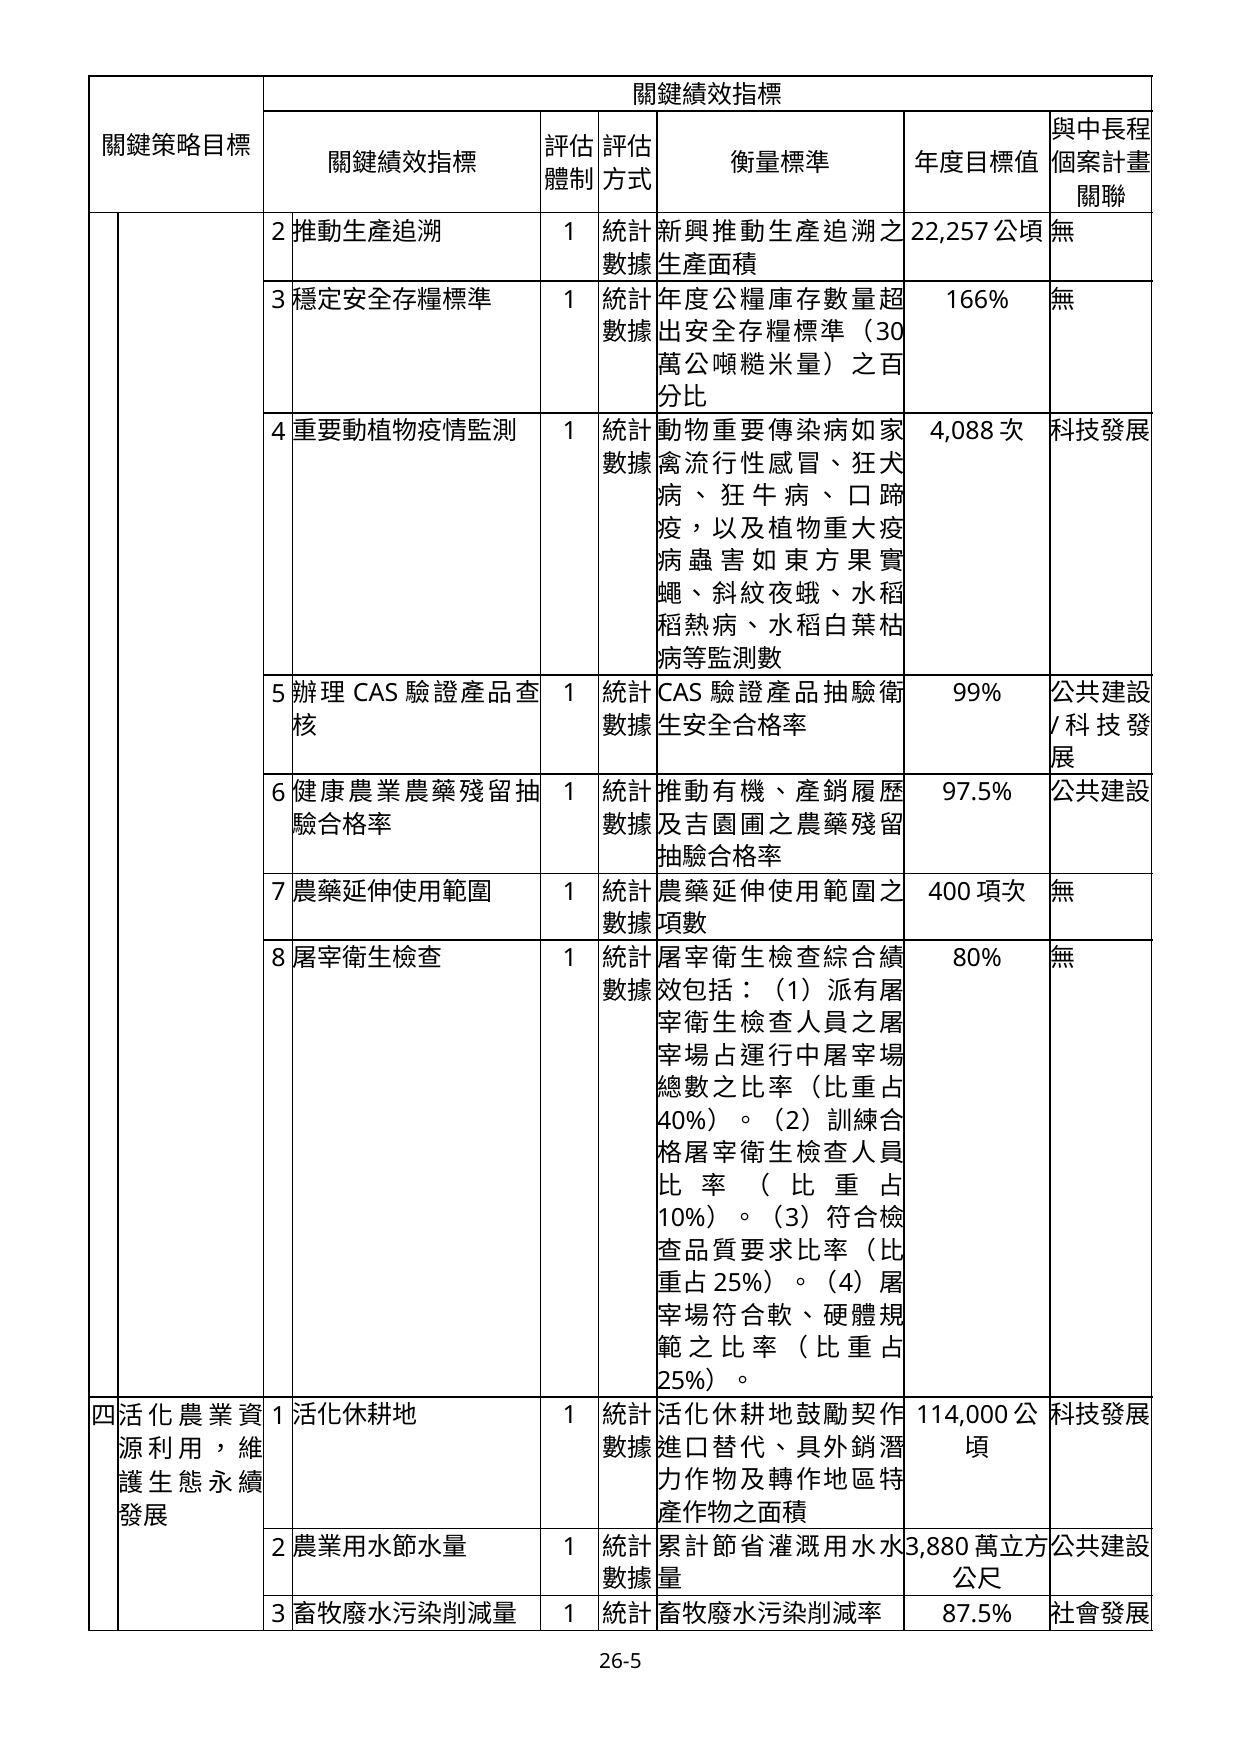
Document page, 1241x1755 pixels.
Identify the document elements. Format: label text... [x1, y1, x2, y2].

table_cell 8 [264, 941, 292, 1396]
table_cell 社會發展 [1051, 1596, 1151, 1629]
table_cell 3 [264, 282, 292, 412]
table_cell 1 [541, 1596, 598, 1629]
table_cell 衡量標準 [658, 112, 903, 212]
table_cell 年度目標值 [905, 112, 1049, 212]
table_cell 新興推動生產追溯之生產面積 [658, 213, 903, 280]
table_cell 400項次 [905, 874, 1049, 939]
table_cell 公共建設 [1051, 1529, 1151, 1594]
table_cell 3 [264, 1596, 292, 1629]
table_cell 公共建設/科技發展 [1051, 676, 1151, 773]
table_cell 2 [264, 213, 292, 280]
table_cell 114,000公頃 [905, 1398, 1049, 1528]
table_cell 統計數據 [599, 1398, 656, 1528]
table_cell 1 [264, 1398, 292, 1528]
table_cell 97.5% [905, 775, 1049, 872]
table_cell 屠宰衛生檢查綜合績效包括：（1）派有屠宰衛生檢查人員之屠宰場占運行中屠宰場總數之比率（比重占40%）。（2）訓練合格屠宰衛生檢查人員比率（比重占10%）。（3）符合檢查品質要求比率（比重占25%）。（4）屠宰場符合軟、硬體規範之比率（比重占25%）。 [658, 941, 903, 1396]
table_cell 99% [905, 676, 1049, 773]
table_cell 健康農業農藥殘留抽驗合格率 [293, 775, 540, 872]
table_cell 80% [905, 941, 1049, 1396]
table_cell 活化休耕地鼓勵契作進口替代、具外銷潛力作物及轉作地區特產作物之面積 [658, 1398, 903, 1528]
table_cell 2 [264, 1529, 292, 1594]
table_cell 農業用水節水量 [293, 1529, 540, 1594]
table_cell 統計數據 [599, 874, 656, 939]
table_cell 動物重要傳染病如家禽流行性感冒、狂犬病、狂牛病、口蹄疫，以及植物重大疫病蟲害如東方果實蠅、斜紋夜蛾、水稻稻熱病、水稻白葉枯病等監測數 [658, 414, 903, 674]
table_cell 活化休耕地 [293, 1398, 540, 1528]
table_cell 統計數據 [599, 213, 656, 280]
table_cell 1 [541, 213, 598, 280]
table_cell 1 [541, 874, 598, 939]
table_header 關鍵策略目標 [90, 77, 263, 212]
table_cell 統計數據 [599, 775, 656, 872]
table_cell 無 [1051, 213, 1151, 280]
table_cell 統計 [599, 1596, 656, 1629]
table_cell 4,088次 [905, 414, 1049, 674]
table_cell 7 [264, 874, 292, 939]
table_cell 1 [541, 1529, 598, 1594]
table_cell 1 [541, 282, 598, 412]
table_cell 農藥延伸使用範圍之項數 [658, 874, 903, 939]
table_cell 確保糧食安全，加強農產品安全 [119, 213, 263, 1396]
table_cell 四 [90, 1398, 117, 1629]
table_cell 1 [541, 676, 598, 773]
table_cell 年度公糧庫存數量超出安全存糧標準（30萬公噸糙米量）之百分比 [658, 282, 903, 412]
table_cell 科技發展 [1051, 1398, 1151, 1528]
table_cell 統計數據 [599, 676, 656, 773]
table_cell 活化農業資源利用，維護生態永續發展 [119, 1398, 263, 1629]
table_cell 評估 方式 [599, 112, 656, 212]
table_cell 推動有機、產銷履歷及吉園圃之農藥殘留抽驗合格率 [658, 775, 903, 872]
table_cell 關鍵績效指標 [264, 112, 540, 212]
table_cell 3,880萬立方公尺 [905, 1529, 1049, 1594]
table_cell 4 [264, 414, 292, 674]
table_cell 評估 體制 [541, 112, 598, 212]
table_cell 穩定安全存糧標準 [293, 282, 540, 412]
table_cell 屠宰衛生檢查 [293, 941, 540, 1396]
table_cell 公共建設 [1051, 775, 1151, 872]
table_cell 統計數據 [599, 414, 656, 674]
table_cell 科技發展 [1051, 414, 1151, 674]
table_cell 6 [264, 775, 292, 872]
table_cell 無 [1051, 282, 1151, 412]
table_cell 累計節省灌溉用水水量 [658, 1529, 903, 1594]
table_cell 5 [264, 676, 292, 773]
table_cell 三 [90, 213, 117, 1396]
table_cell 22,257公頃 [905, 213, 1049, 280]
table_cell 統計數據 [599, 1529, 656, 1594]
table_cell 辦理CAS驗證產品查核 [293, 676, 540, 773]
table_cell 1 [541, 1398, 598, 1528]
table_cell CAS驗證產品抽驗衛生安全合格率 [658, 676, 903, 773]
table_cell 重要動植物疫情監測 [293, 414, 540, 674]
table_cell 無 [1051, 941, 1151, 1396]
table_cell 農藥延伸使用範圍 [293, 874, 540, 939]
table_cell 166% [905, 282, 1049, 412]
table_cell 87.5% [905, 1596, 1049, 1629]
table_cell 統計數據 [599, 282, 656, 412]
table_cell 1 [541, 941, 598, 1396]
table_cell 統計數據 [599, 941, 656, 1396]
table_cell 推動生產追溯 [293, 213, 540, 280]
table_header 關鍵績效指標 [264, 77, 1151, 110]
table_cell 畜牧廢水污染削減量 [293, 1596, 540, 1629]
table_cell 畜牧廢水污染削減率 [658, 1596, 903, 1629]
table_cell 無 [1051, 874, 1151, 939]
table_cell 1 [541, 414, 598, 674]
table_cell 1 [541, 775, 598, 872]
table_cell 與中長程個案計畫關聯 [1051, 112, 1151, 212]
